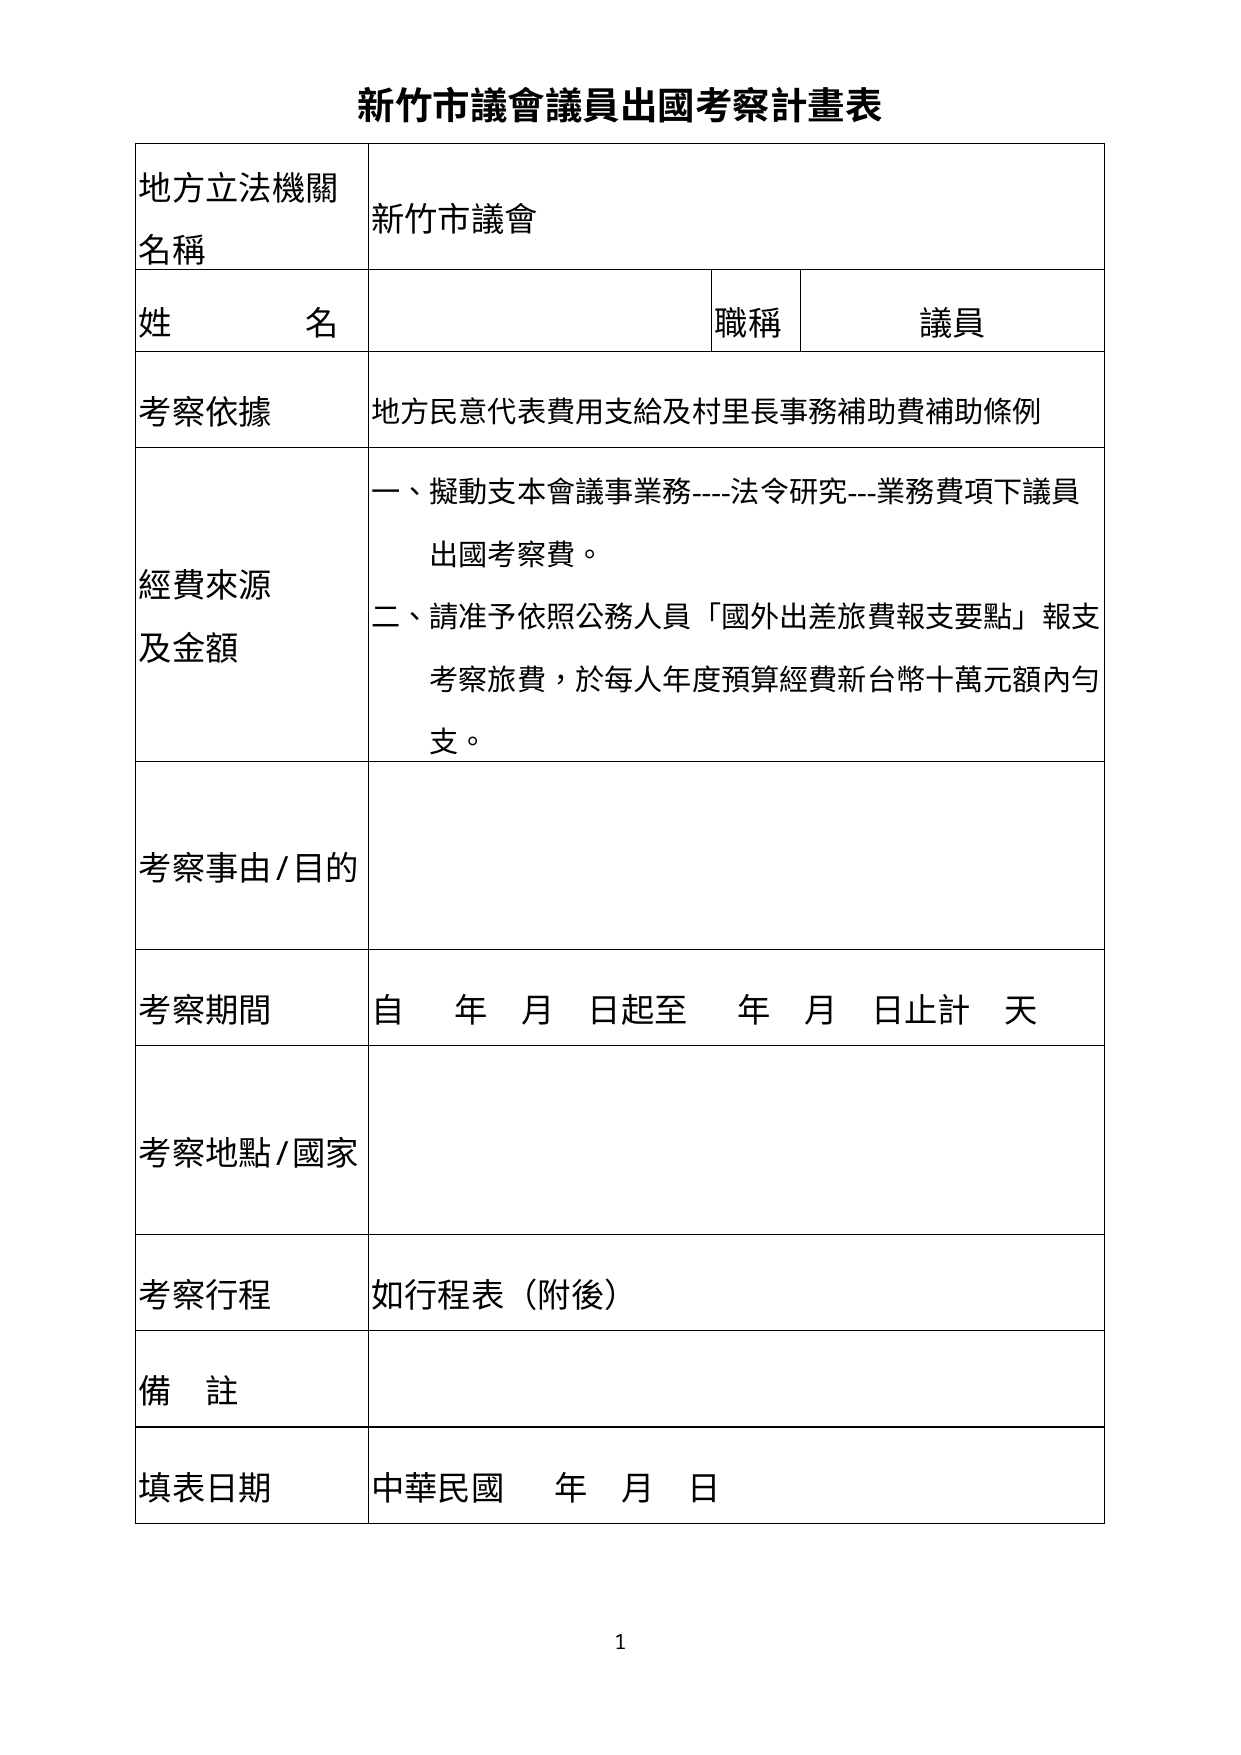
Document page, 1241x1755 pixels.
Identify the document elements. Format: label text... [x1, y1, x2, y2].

table_cell 考察依據 [136, 352, 368, 447]
table_cell 姓 名 [136, 270, 368, 351]
table_cell 考察地點/國家 [136, 1046, 368, 1234]
table_cell 考察事由/目的 [136, 762, 368, 949]
table_cell 中華民國 年 月 日 [369, 1428, 1104, 1523]
table_cell 自 年 月 日起至 年 月 日止計 天 [369, 950, 1104, 1045]
table_header 地方立法機關名稱 [136, 144, 368, 269]
table_cell 一、擬動支本會議事業務----法令研究---業務費項下議員出國考察費。 二、請准予依照公務人員「國外出差旅費報支要點」報支考察旅費，於每人年度預算經費新台幣十萬元額內勻支。 [369, 448, 1104, 761]
table_cell 考察期間 [136, 950, 368, 1045]
table_header 新竹市議會 [369, 144, 1104, 269]
table_cell [369, 762, 1104, 949]
table_cell [369, 270, 711, 351]
table_cell [369, 1046, 1104, 1234]
table_cell 職稱 [712, 270, 800, 351]
table_cell 如行程表（附後） [369, 1235, 1104, 1330]
table_cell 經費來源 及金額 [136, 448, 368, 761]
table_cell 地方民意代表費用支給及村里長事務補助費補助條例 [369, 352, 1104, 447]
table_cell 議員 [801, 270, 1104, 351]
table_cell 填表日期 [136, 1428, 368, 1523]
table_cell [369, 1331, 1104, 1426]
text 新竹市議會議員出國考察計畫表 [136, 62, 1104, 124]
table_cell 備 註 [136, 1331, 368, 1426]
table_cell 考察行程 [136, 1235, 368, 1330]
